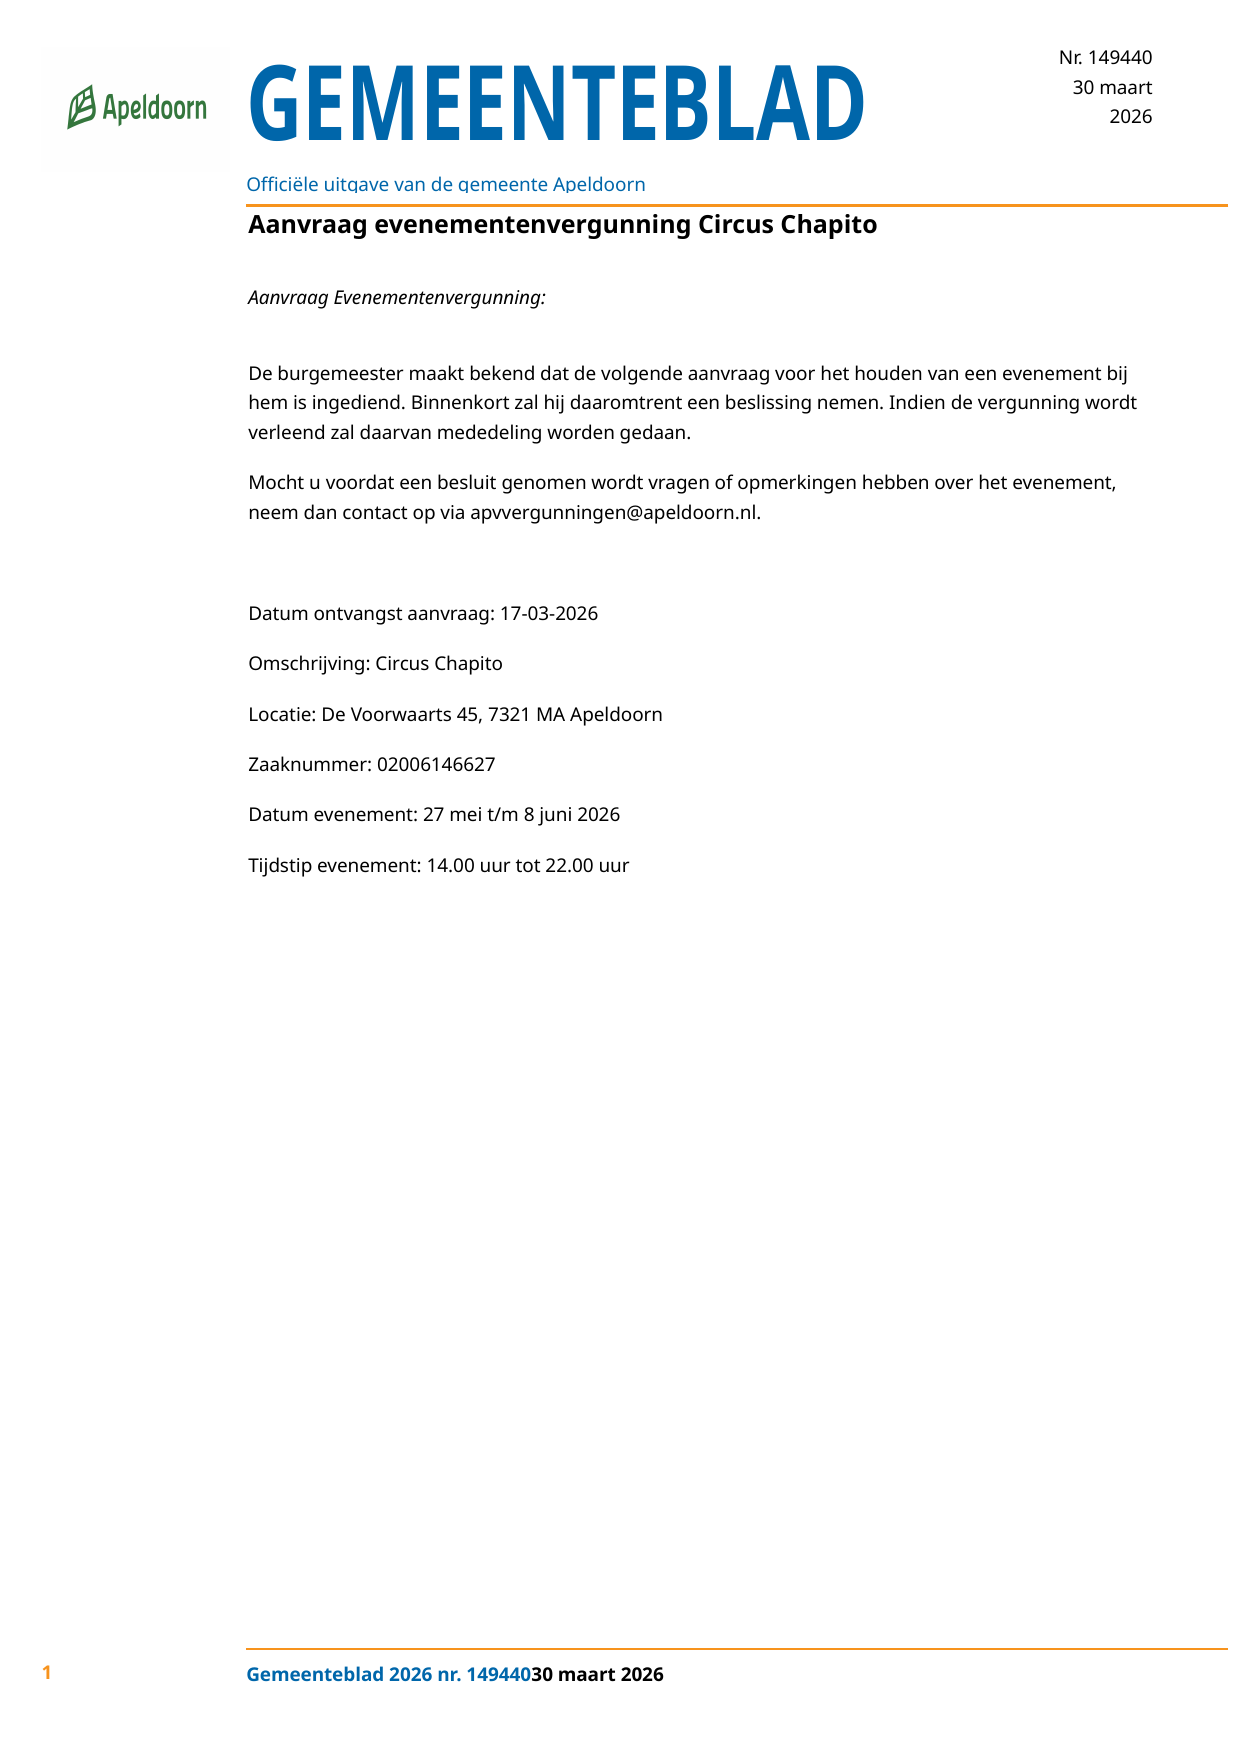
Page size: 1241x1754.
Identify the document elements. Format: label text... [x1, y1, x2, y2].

text Omschrijving: Circus Chapito [248, 650, 1152, 676]
text Aanvraag Evenementenvergunning: [248, 284, 1152, 309]
text Locatie: De Voorwaarts 45, 7321 MA Apeldoorn [248, 701, 1152, 727]
text Tijdstip evenement: 14.00 uur tot 22.00 uur [248, 852, 1152, 878]
text Datum evenement: 27 mei t/m 8 juni 2026 [248, 802, 1152, 827]
picture [41, 47, 231, 172]
text Datum ontvangst aanvraag: 17-03-2026 [248, 600, 1152, 626]
text Zaaknummer: 02006146627 [248, 751, 1152, 777]
text Mocht u voordat een besluit genomen wordt vragen of opmerkingen hebben over het evenement, neem dan contact op via apvvergunningen@apeldoorn.nl. [248, 469, 1152, 525]
text De burgemeester maakt bekend dat de volgende aanvraag voor het houden van een evenement bij hem is ingediend. Binnenkort zal hij daaromtrent een beslissing nemen. Indien de vergunning wordt verleend zal daarvan mededeling worden gedaan. [248, 360, 1152, 445]
text Aanvraag evenementenvergunning Circus Chapito [248, 207, 1152, 241]
